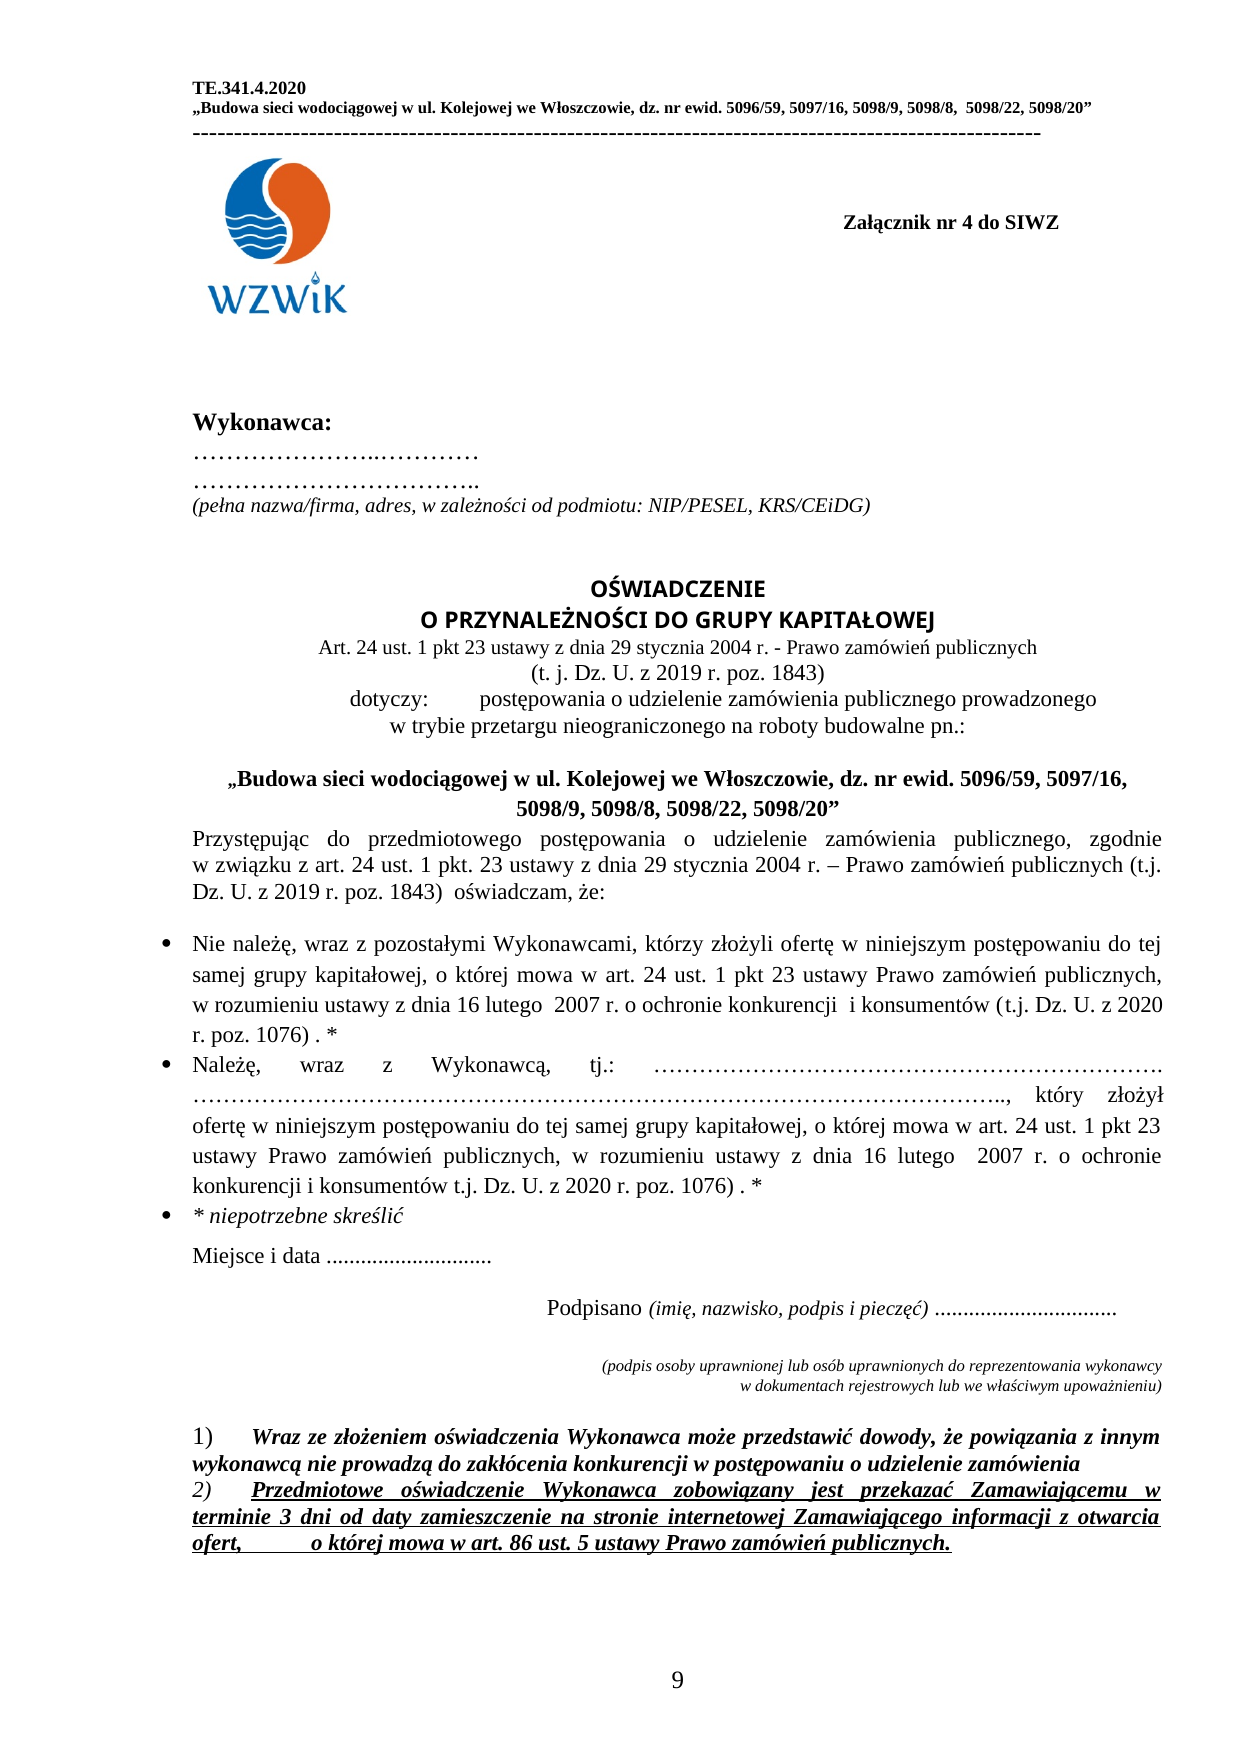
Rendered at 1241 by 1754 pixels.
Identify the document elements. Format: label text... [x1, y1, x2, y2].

text OŚWIADCZENIE [192, 573, 1163, 604]
list * niepotrzebne skreślić [162, 1202, 1163, 1229]
text Załącznik nr 4 do SIWZ [352, 206, 1163, 235]
text dotyczy: postępowania o udzielenie zamówienia publicznego prowadzonego w trybie przetargu nieograniczonego na roboty budowalne pn.: [192, 686, 1163, 738]
list Wraz ze złożeniem oświadczenia Wykonawca może przedstawić dowody, że powiązania z innym wykonawcą nie prowadzą do zakłócenia konkurencji w postępowaniu o udzielenie zamówienia [192, 1421, 1163, 1477]
text (podpis osoby uprawnionej lub osób uprawnionych do reprezentowania wykonawcy w dokumentach rejestrowych lub we właściwym upoważnieniu) [0, 1349, 1163, 1395]
text …………………………….. [192, 465, 1163, 493]
text Art. 24 ust. 1 pkt 23 ustawy z dnia 29 stycznia 2004 r. - Prawo zamówień publicznych (t. j. Dz. U. z 2019 r. poz. 1843) [192, 635, 1163, 686]
text (pełna nazwa/firma, adres, w zależności od podmiotu: NIP/PESEL, KRS/CEiDG) [192, 493, 1163, 517]
list Przedmiotowe oświadczenie Wykonawca zobowiązany jest przekazać Zamawiającemu w terminie 3 dni od daty zamieszczenie na stronie internetowej Zamawiającego informacji z otwarcia ofert, o której mowa w art. 86 ust. 5 ustawy Prawo zamówień publicznych. [192, 1477, 1163, 1556]
text Przystępując do przedmiotowego postępowania o udzielenie zamówienia publicznego, zgodnie w związku z art. 24 ust. 1 pkt. 23 ustawy z dnia 29 stycznia 2004 r. – Prawo zamówień publicznych (t.j. Dz. U. z 2019 r. poz. 1843) oświadczam, że: [192, 825, 1163, 904]
text „Budowa sieci wodociągowej w ul. Kolejowej we Włoszczowie, dz. nr ewid. 5096/59, 5097/16, 5098/9, 5098/8, 5098/22, 5098/20” [192, 764, 1163, 821]
text Podpisano (imię, nazwisko, podpis i pieczęć) ................................ [192, 1294, 1163, 1321]
text …………………..………… [192, 436, 1163, 465]
text O PRZYNALEŻNOŚCI DO GRUPY KAPITAŁOWEJ [192, 604, 1163, 635]
list Nie należę, wraz z pozostałymi Wykonawcami, którzy złożyli ofertę w niniejszym postępowaniu do tej samej grupy kapitałowej, o której mowa w art. 24 ust. 1 pkt 23 ustawy Prawo zamówień publicznych, w rozumieniu ustawy z dnia 16 lutego 2007 r. o ochronie konkurencji i konsumentów (t.j. Dz. U. z 2020 r. poz. 1076) . * [162, 930, 1163, 1047]
list Należę, wraz z Wykonawcą, tj.: …………………………………………………………. …………………………………………………………………………………………….., który złożył ofertę w niniejszym postępowaniu do tej samej grupy kapitałowej, o której mowa w art. 24 ust. 1 pkt 23 ustawy Prawo zamówień publicznych, w rozumieniu ustawy z dnia 16 lutego 2007 r. o ochronie konkurencji i konsumentów t.j. Dz. U. z 2020 r. poz. 1076) . * [162, 1051, 1163, 1198]
text Miejsce i data ............................. [192, 1242, 1163, 1268]
text Wykonawca: [192, 407, 1163, 436]
text Uwaga: [0, 1395, 1163, 1421]
